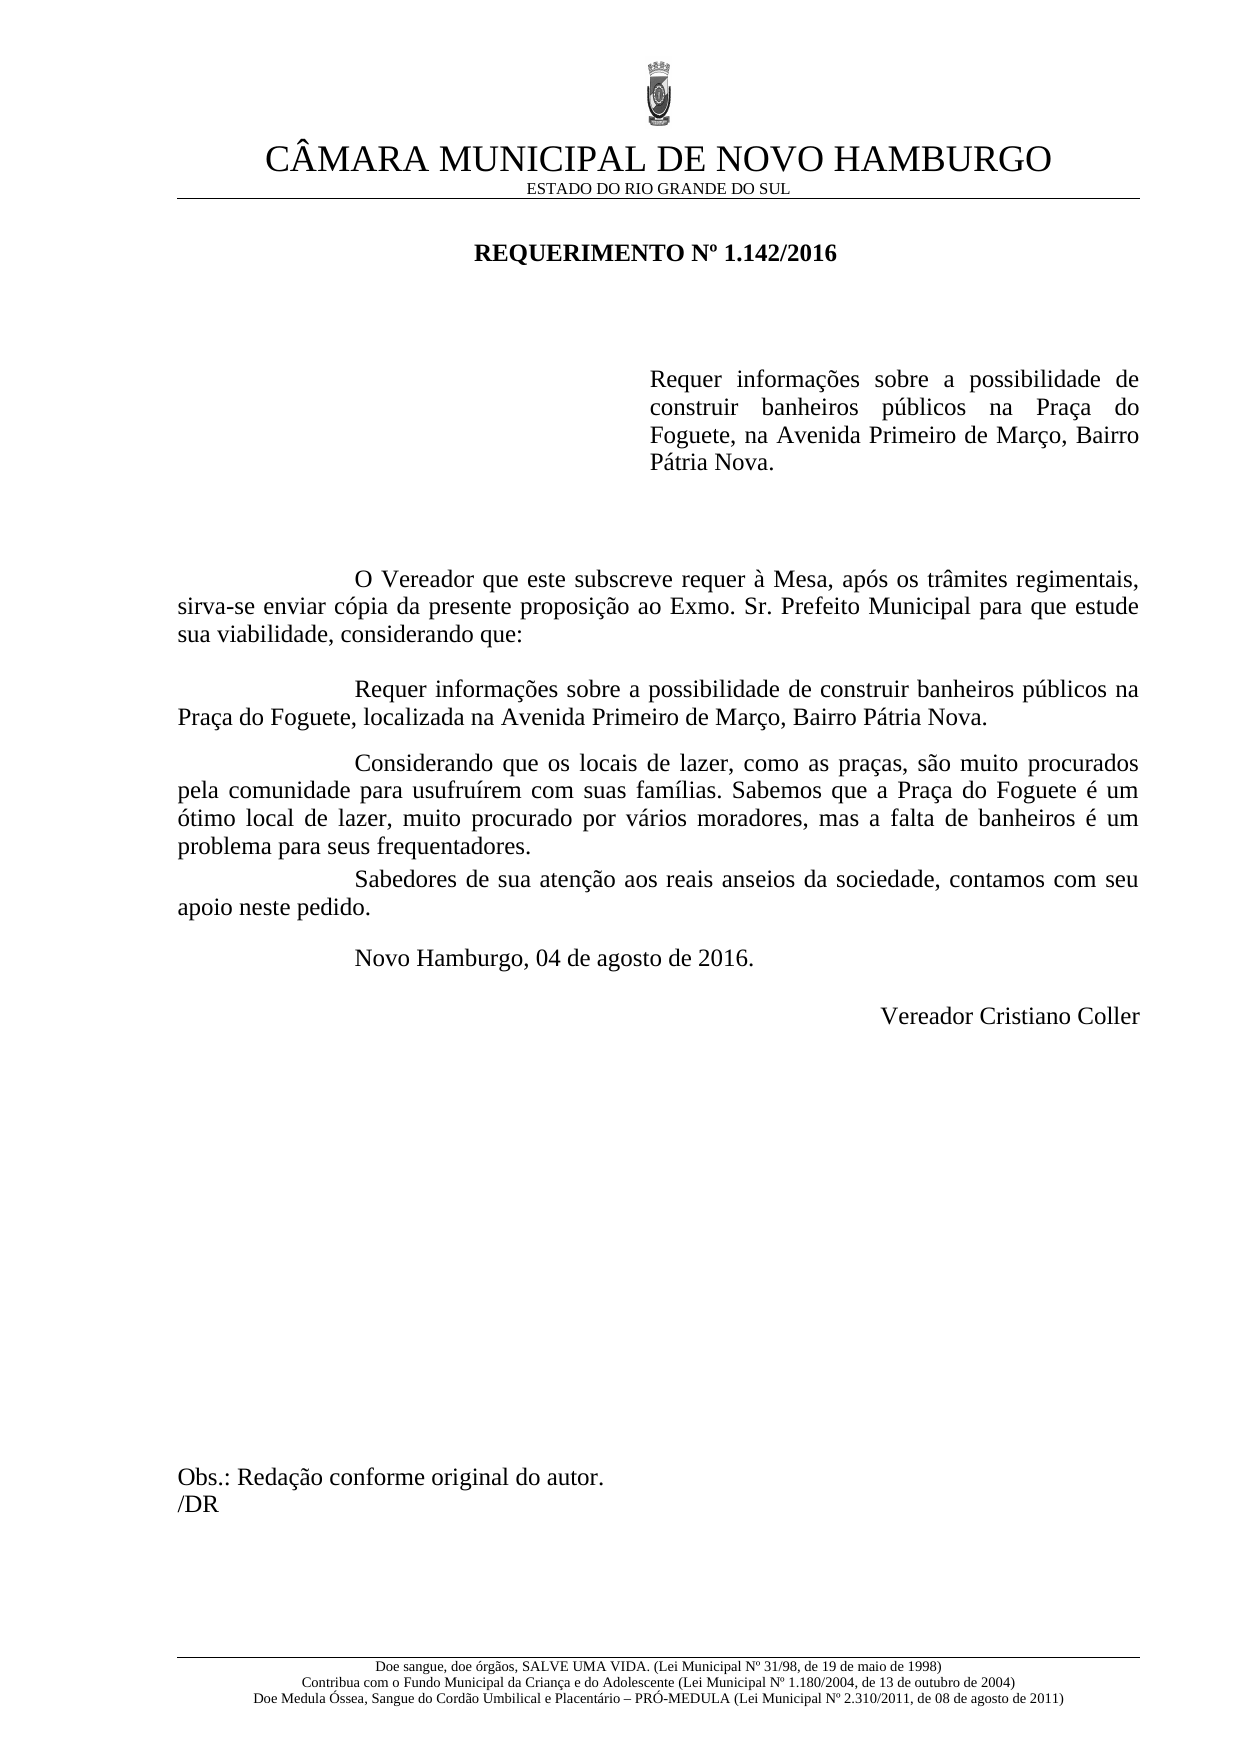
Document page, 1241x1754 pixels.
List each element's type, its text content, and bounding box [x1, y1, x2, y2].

text Obs.: Redação conforme original do autor. [177, 1463, 1140, 1491]
text /DR [177, 1491, 1140, 1518]
title REQUERIMENTO Nº 1.142/2016 [177, 239, 1140, 266]
text Novo Hamburgo, 04 de agosto de 2016. [177, 944, 1140, 972]
text Requer informações sobre a possibilidade de construir banheiros públicos na Praça do Foguete, na Avenida Primeiro de Março, Bairro Pátria Nova. [649, 365, 1140, 476]
text Requer informações sobre a possibilidade de construir banheiros públicos na Praça do Foguete, localizada na Avenida Primeiro de Março, Bairro Pátria Nova. [177, 676, 1140, 731]
text O Vereador que este subscreve requer à Mesa, após os trâmites regimentais, sirva-se enviar cópia da presente proposição ao Exmo. Sr. Prefeito Municipal para que estude sua viabilidade, considerando que: [177, 565, 1140, 648]
text Considerando que os locais de lazer, como as praças, são muito procurados pela comunidade para usufruírem com suas famílias. Sabemos que a Praça do Foguete é um ótimo local de lazer, muito procurado por vários moradores, mas a falta de banheiros é um problema para seus frequentadores. [177, 749, 1140, 859]
text Vereador Cristiano Coller [177, 1002, 1140, 1029]
text Sabedores de sua atenção aos reais anseios da sociedade, contamos com seu apoio neste pedido. [177, 866, 1140, 921]
